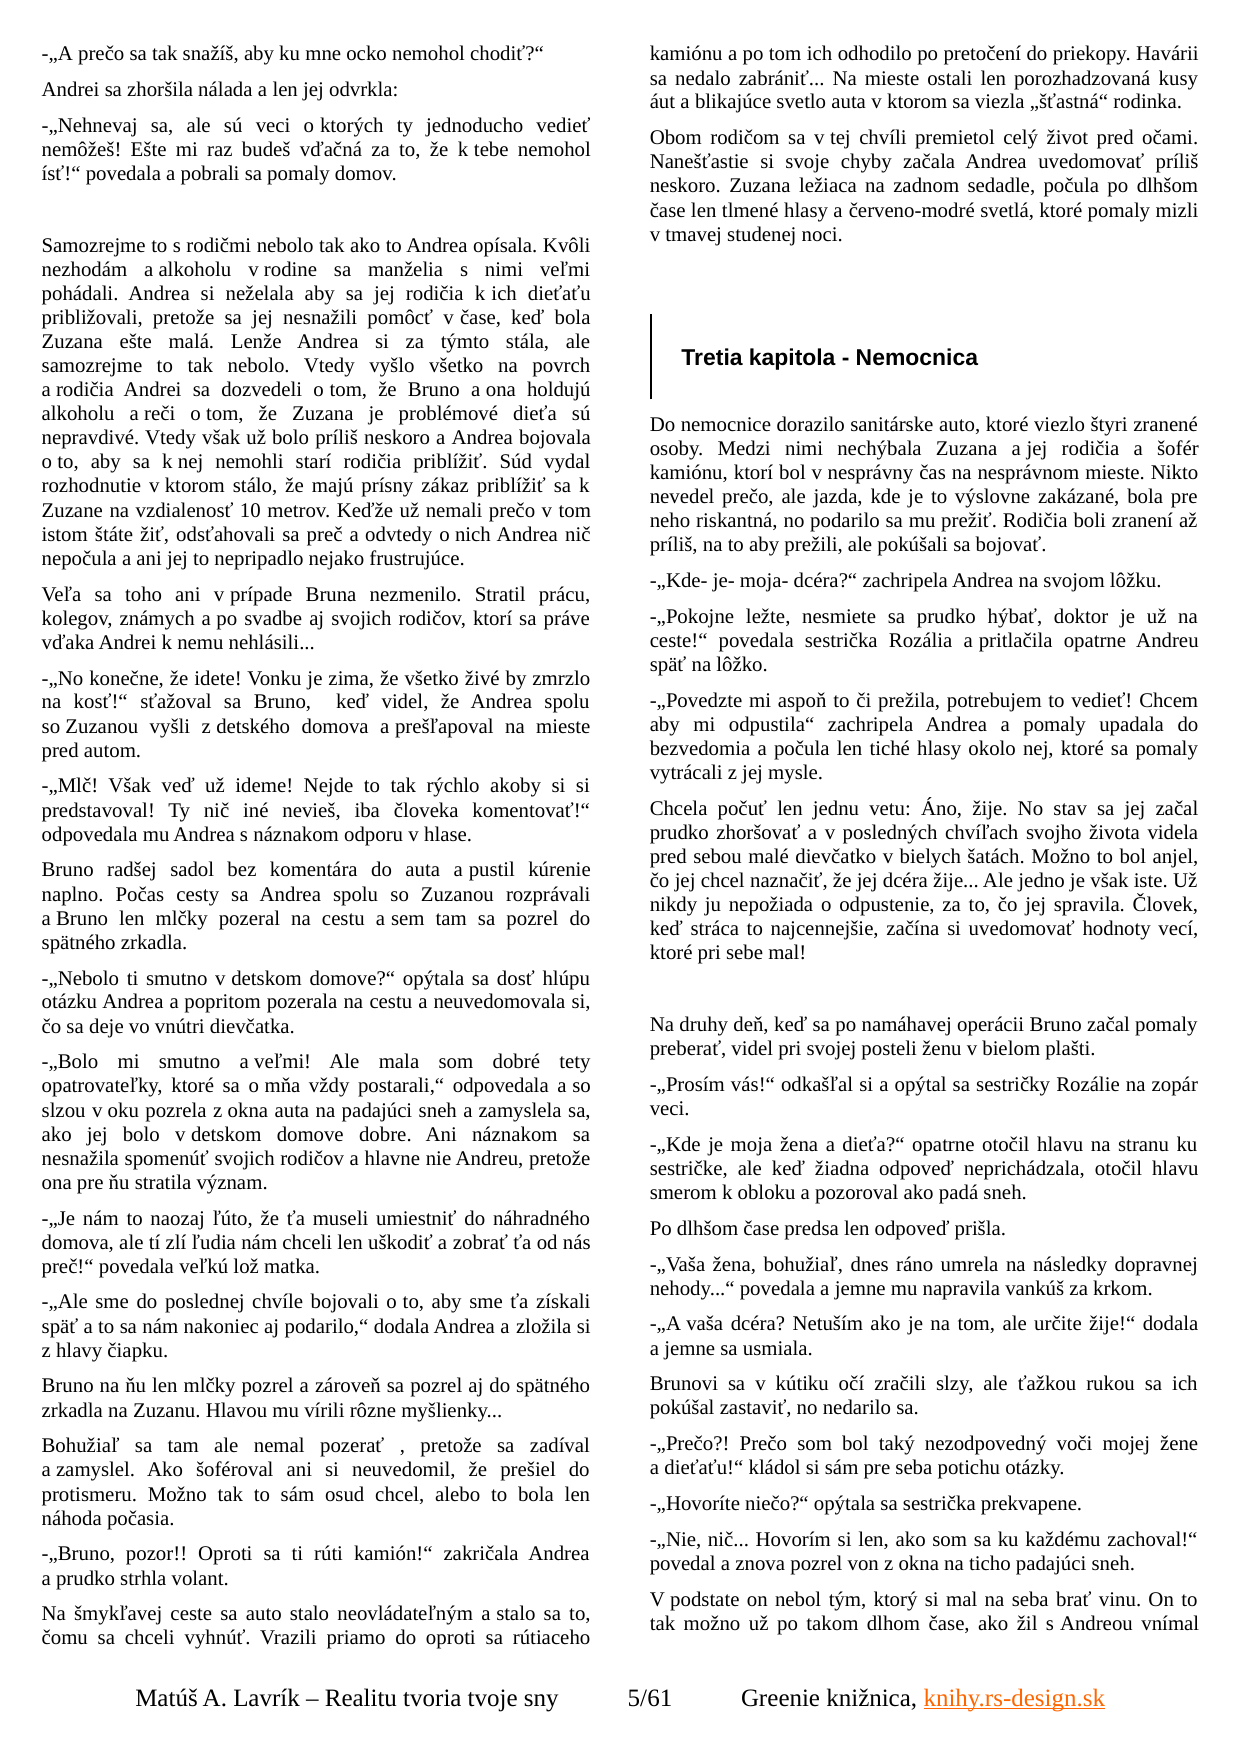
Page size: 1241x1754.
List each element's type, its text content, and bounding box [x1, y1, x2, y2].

text -„Nie, nič... Hovorím si len, ako som sa ku každému zachoval!“ povedal a znova pozrel von z okna na ticho padajúci sneh. [649, 1527, 1199, 1575]
subtitle Tretia kapitola - Nemocnica [652, 314, 1199, 399]
text Brunovi sa v kútiku očí zračili slzy, ale ťažkou rukou sa ich pokúšal zastaviť, no nedarilo sa. [649, 1371, 1199, 1419]
text -„Ale sme do poslednej chvíle bojovali o to, aby sme ťa získali späť a to sa nám nakoniec aj podarilo,“ dodala Andrea a zložila si z hlavy čiapku. [41, 1289, 591, 1362]
text -„Povedzte mi aspoň to či prežila, potrebujem to vedieť! Chcem aby mi odpustila“ zachripela Andrea a pomaly upadala do bezvedomia a počula len tiché hlasy okolo nej, ktoré sa pomaly vytrácali z jej mysle. [649, 688, 1199, 784]
text Bohužiaľ sa tam ale nemal pozerať , pretože sa zadíval a zamyslel. Ako šoféroval ani si neuvedomil, že prešiel do protismeru. Možno tak to sám osud chcel, alebo to bola len náhoda počasia. [41, 1433, 591, 1529]
text Do nemocnice dorazilo sanitárske auto, ktoré viezlo štyri zranené osoby. Medzi nimi nechýbala Zuzana a jej rodičia a šofér kamiónu, ktorí bol v nesprávny čas na nesprávnom mieste. Nikto nevedel prečo, ale jazda, kde je to výslovne zakázané, bola pre neho riskantná, no podarilo sa mu prežiť. Rodičia boli zranení až príliš, na to aby prežili, ale pokúšali sa bojovať. [649, 412, 1199, 556]
text -„Nebolo ti smutno v detskom domove?“ opýtala sa dosť hlúpu otázku Andrea a popritom pozerala na cestu a neuvedomovala si, čo sa deje vo vnútri dievčatka. [41, 965, 591, 1038]
text -„A prečo sa tak snažíš, aby ku mne ocko nemohol chodiť?“ [41, 41, 591, 65]
text Chcela počuť len jednu vetu: Áno, žije. No stav sa jej začal prudko zhoršovať a v posledných chvíľach svojho života videla pred sebou malé dievčatko v bielych šatách. Možno to bol anjel, čo jej chcel naznačiť, že jej dcéra žije... Ale jedno je však iste. Už nikdy ju nepožiada o odpustenie, za to, čo jej spravila. Človek, keď stráca to najcennejšie, začína si uvedomovať hodnoty vecí, ktoré pri sebe mal! [649, 796, 1199, 964]
text -„Vaša žena, bohužiaľ, dnes ráno umrela na následky dopravnej nehody...“ povedala a jemne mu napravila vankúš za krkom. [649, 1251, 1199, 1299]
text -„Kde- je- moja- dcéra?“ zachripela Andrea na svojom lôžku. [649, 568, 1199, 592]
text Na šmykľavej ceste sa auto stalo neovládateľným a stalo sa to, čomu sa chceli vyhnúť. Vrazili priamo do oproti sa rútiaceho [41, 1601, 591, 1649]
text Veľa sa toho ani v prípade Bruna nezmenilo. Stratil prácu, kolegov, známych a po svadbe aj svojich rodičov, ktorí sa práve vďaka Andrei k nemu nehlásili... [41, 581, 591, 654]
text -„A vaša dcéra? Netuším ako je na tom, ale určite žije!“ dodala a jemne sa usmiala. [649, 1311, 1199, 1359]
text Na druhy deň, keď sa po namáhavej operácii Bruno začal pomaly preberať, videl pri svojej posteli ženu v bielom plašti. [649, 1012, 1199, 1060]
text -„Bruno, pozor!! Oproti sa ti rúti kamión!“ zakričala Andrea a prudko strhla volant. [41, 1541, 591, 1589]
text -„No konečne, že idete! Vonku je zima, že všetko živé by zmrzlo na kosť!“ sťažoval sa Bruno, keď videl, že Andrea spolu so Zuzanou vyšli z detského domova a prešľapoval na mieste pred autom. [41, 665, 591, 762]
text Obom rodičom sa v tej chvíli premietol celý život pred očami. Nanešťastie si svoje chyby začala Andrea uvedomovať príliš neskoro. Zuzana ležiaca na zadnom sedadle, počula po dlhšom čase len tlmené hlasy a červeno-modré svetlá, ktoré pomaly mizli v tmavej studenej noci. [649, 125, 1199, 246]
text -„Je nám to naozaj ľúto, že ťa museli umiestniť do náhradného domova, ale tí zlí ľudia nám chceli len uškodiť a zobrať ťa od nás preč!“ povedala veľkú lož matka. [41, 1206, 591, 1278]
text Bruno radšej sadol bez komentára do auta a pustil kúrenie naplno. Počas cesty sa Andrea spolu so Zuzanou rozprávali a Bruno len mlčky pozeral na cestu a sem tam sa pozrel do spätného zrkadla. [41, 857, 591, 954]
text Bruno na ňu len mlčky pozrel a zároveň sa pozrel aj do spätného zrkadla na Zuzanu. Hlavou mu vírili rôzne myšlienky... [41, 1373, 591, 1422]
text -„Nehnevaj sa, ale sú veci o ktorých ty jednoducho vedieť nemôžeš! Ešte mi raz budeš vďačná za to, že k tebe nemohol ísť!“ povedala a pobrali sa pomaly domov. [41, 113, 591, 185]
text -„Kde je moja žena a dieťa?“ opatrne otočil hlavu na stranu ku sestričke, ale keď žiadna odpoveď neprichádzala, otočil hlavu smerom k obloku a pozoroval ako padá sneh. [649, 1132, 1199, 1204]
text Po dlhšom čase predsa len odpoveď prišla. [649, 1216, 1199, 1240]
text -„Bolo mi smutno a veľmi! Ale mala som dobré tety opatrovateľky, ktoré sa o mňa vždy postarali,“ odpovedala a so slzou v oku pozrela z okna auta na padajúci sneh a zamyslela sa, ako jej bolo v detskom domove dobre. Ani náznakom sa nesnažila spomenúť svojich rodičov a hlavne nie Andreu, pretože ona pre ňu stratila význam. [41, 1049, 591, 1194]
text -„Prečo?! Prečo som bol taký nezodpovedný voči mojej žene a dieťaťu!“ kládol si sám pre seba potichu otázky. [649, 1431, 1199, 1479]
text Samozrejme to s rodičmi nebolo tak ako to Andrea opísala. Kvôli nezhodám a alkoholu v rodine sa manželia s nimi veľmi pohádali. Andrea si neželala aby sa jej rodičia k ich dieťaťu približovali, pretože sa jej nesnažili pomôcť v čase, keď bola Zuzana ešte malá. Lenže Andrea si za týmto stála, ale samozrejme to tak nebolo. Vtedy vyšlo všetko na povrch a rodičia Andrei sa dozvedeli o tom, že Bruno a ona holdujú alkoholu a reči o tom, že Zuzana je problémové dieťa sú nepravdivé. Vtedy však už bolo príliš neskoro a Andrea bojovala o to, aby sa k nej nemohli starí rodičia priblížiť. Súd vydal rozhodnutie v ktorom stálo, že majú prísny zákaz priblížiť sa k Zuzane na vzdialenosť 10 metrov. Keďže už nemali prečo v tom istom štáte žiť, odsťahovali sa preč a odvtedy o nich Andrea nič nepočula a ani jej to nepripadlo nejako frustrujúce. [41, 233, 591, 570]
text -„Mlč! Však veď už ideme! Nejde to tak rýchlo akoby si si predstavoval! Ty nič iné nevieš, iba človeka komentovať!“ odpovedala mu Andrea s náznakom odporu v hlase. [41, 773, 591, 846]
text -„Hovoríte niečo?“ opýtala sa sestrička prekvapene. [649, 1491, 1199, 1515]
text kamiónu a po tom ich odhodilo po pretočení do priekopy. Havárii sa nedalo zabrániť... Na mieste ostali len porozhadzovaná kusy áut a blikajúce svetlo auta v ktorom sa viezla „šťastná“ rodinka. [649, 41, 1199, 113]
text Andrei sa zhoršila nálada a len jej odvrkla: [41, 77, 591, 101]
text -„Pokojne ležte, nesmiete sa prudko hýbať, doktor je už na ceste!“ povedala sestrička Rozália a pritlačila opatrne Andreu späť na lôžko. [649, 604, 1199, 676]
text -„Prosím vás!“ odkašľal si a opýtal sa sestričky Rozálie na zopár veci. [649, 1072, 1199, 1120]
text V podstate on nebol tým, ktorý si mal na seba brať vinu. On to tak možno už po takom dlhom čase, ako žil s Andreou vnímal [649, 1587, 1199, 1635]
